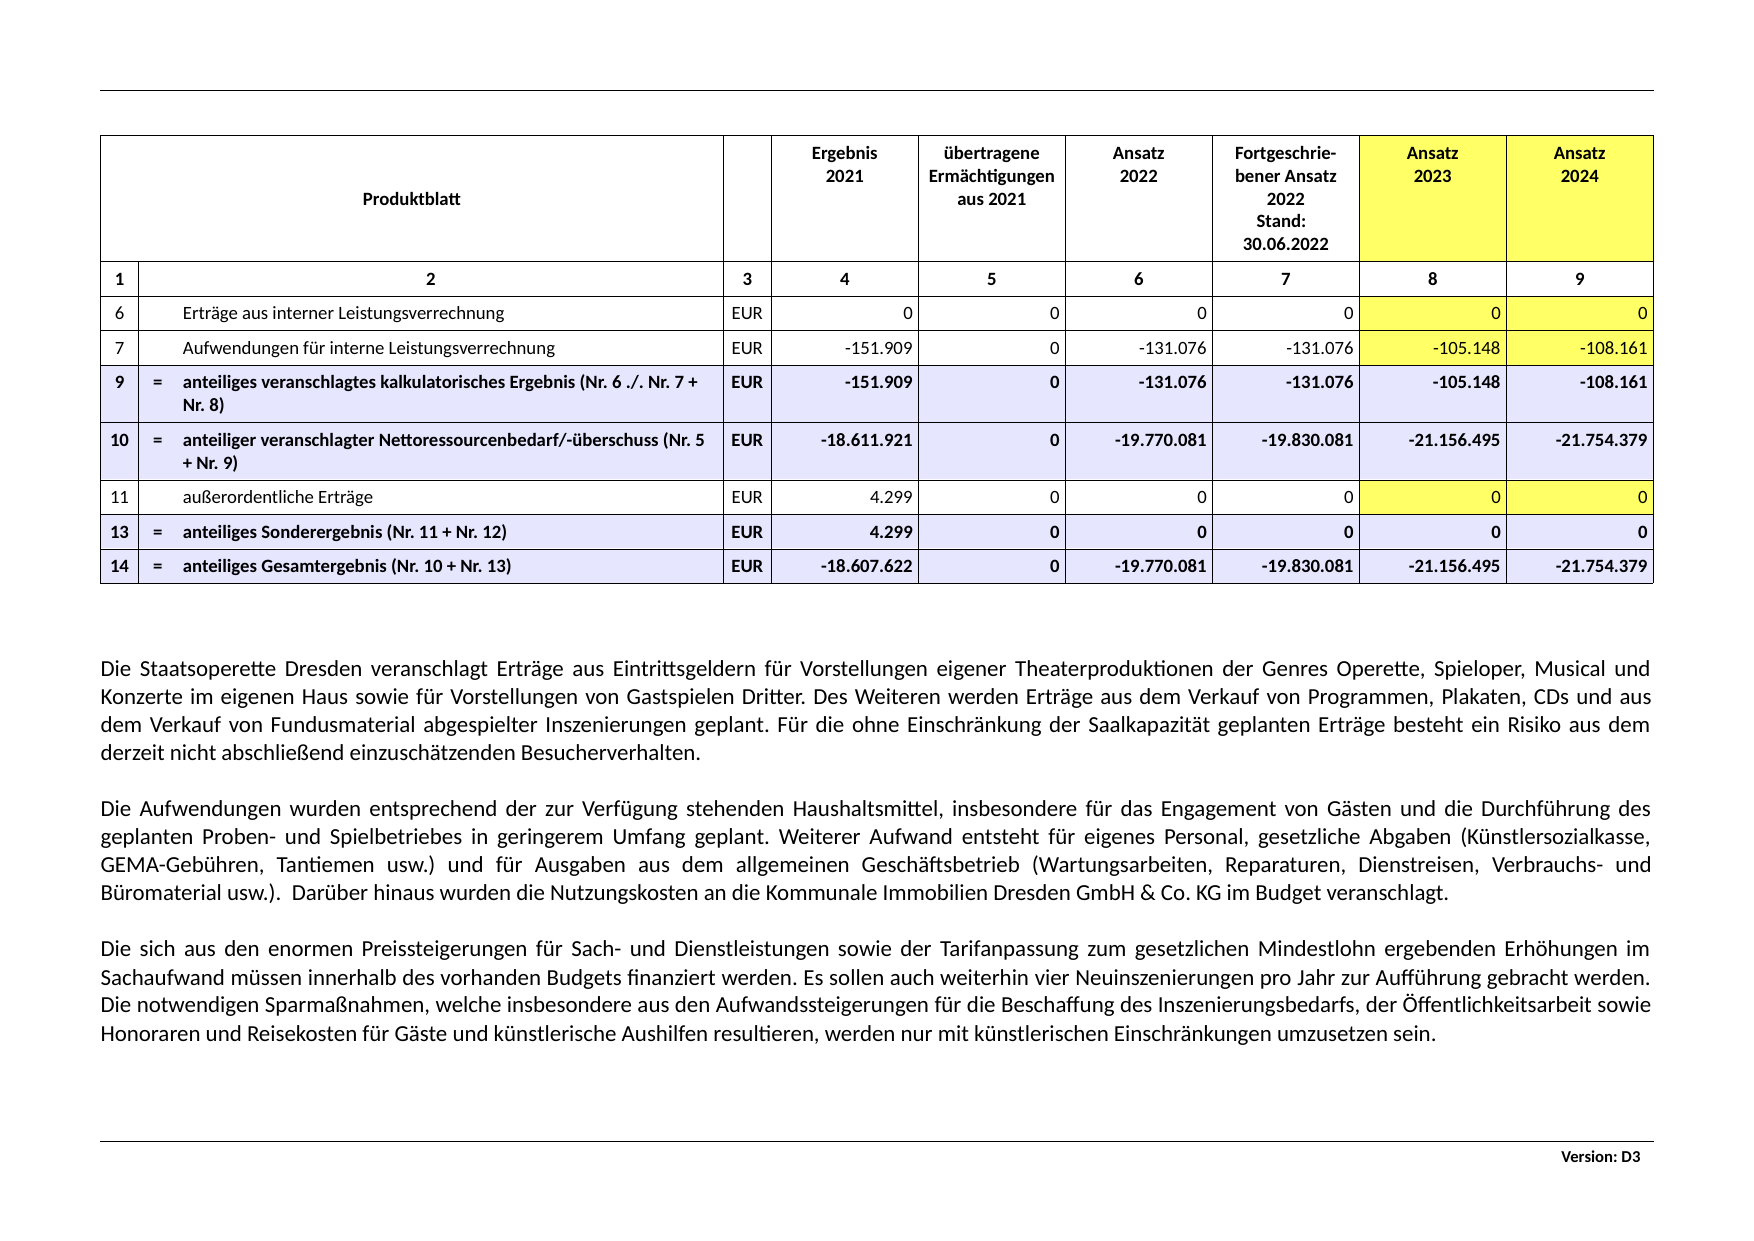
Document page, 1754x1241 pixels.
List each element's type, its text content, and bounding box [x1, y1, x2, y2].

table_cell -105.148 [1360, 366, 1506, 422]
table_cell EUR [724, 481, 771, 514]
text Die sich aus den enormen Preissteigerungen für Sach- und Dienstleistungen sowie der Tarifanpassung zum gesetzlichen Mindestlohn ergebenden Erhöhungen im Sachaufwand müssen innerhalb des vorhanden Budgets finanziert werden. Es sollen auch weiterhin vier Neuinszenierungen pro Jahr zur Aufführung gebracht werden. Die notwendigen Sparmaßnahmen, welche insbesondere aus den Aufwandssteigerungen für die Beschaffung des Inszenierungsbedarfs, der Öffentlichkeitsarbeit sowie Honoraren und Reisekosten für Gäste und künstlerische Aushilfen resultieren, werden nur mit künstlerischen Einschränkungen umzusetzen sein. [100, 934, 1653, 1047]
table_cell 0 [919, 550, 1065, 583]
table_cell -108.161 [1507, 366, 1653, 422]
table_cell anteiliges Gesamtergebnis (Nr. 10 + Nr. 13) [177, 550, 723, 583]
table_cell 0 [1507, 515, 1653, 548]
table_cell EUR [724, 515, 771, 548]
table_header übertragene Ermächtigungen aus 2021 [919, 136, 1065, 261]
table_header Ansatz 2022 [1066, 136, 1212, 261]
table_header Ansatz 2024 [1507, 136, 1653, 261]
table_cell -19.770.081 [1066, 423, 1212, 479]
table_cell EUR [724, 366, 771, 422]
table_cell -21.156.495 [1360, 550, 1506, 583]
table_cell 0 [1360, 515, 1506, 548]
table_cell 8 [1360, 262, 1506, 296]
table_cell 0 [1213, 297, 1359, 330]
table_cell -151.909 [772, 366, 918, 422]
table_cell 0 [919, 297, 1065, 330]
table_cell -21.754.379 [1507, 550, 1653, 583]
table_cell = [139, 550, 177, 583]
table_cell außerordentliche Erträge [177, 481, 723, 514]
table_cell -131.076 [1213, 331, 1359, 365]
table_cell 0 [919, 331, 1065, 365]
table_cell [139, 297, 177, 330]
table_cell 2 [139, 262, 723, 296]
table_cell [139, 481, 177, 514]
table_cell -19.830.081 [1213, 550, 1359, 583]
table_cell 11 [101, 481, 138, 514]
table_cell -19.770.081 [1066, 550, 1212, 583]
table_cell 6 [101, 297, 138, 330]
table_cell -19.830.081 [1213, 423, 1359, 479]
table_cell Aufwendungen für interne Leistungsverrechnung [177, 331, 723, 365]
table_cell 0 [919, 423, 1065, 479]
table_cell 0 [1213, 515, 1359, 548]
table_cell 9 [1507, 262, 1653, 296]
table_cell anteiliges veranschlagtes kalkulatorisches Ergebnis (Nr. 6 ./. Nr. 7 + Nr. 8) [177, 366, 723, 422]
table_cell -131.076 [1066, 366, 1212, 422]
table_cell 7 [101, 331, 138, 365]
table_cell 0 [1360, 297, 1506, 330]
table_cell EUR [724, 550, 771, 583]
table_cell -105.148 [1360, 331, 1506, 365]
table_cell 3 [724, 262, 771, 296]
table_cell = [139, 366, 177, 422]
table_cell 13 [101, 515, 138, 548]
table_cell anteiliges Sonderergebnis (Nr. 11 + Nr. 12) [177, 515, 723, 548]
table_cell 0 [1360, 481, 1506, 514]
table_cell 0 [1507, 481, 1653, 514]
table_cell EUR [724, 331, 771, 365]
table_cell 0 [1066, 481, 1212, 514]
table_header Ansatz 2023 [1360, 136, 1506, 261]
table_cell -131.076 [1213, 366, 1359, 422]
table_cell 0 [1213, 481, 1359, 514]
table_cell 4 [772, 262, 918, 296]
table_cell 1 [101, 262, 138, 296]
table_cell EUR [724, 297, 771, 330]
text Die Staatsoperette Dresden veranschlagt Erträge aus Eintrittsgeldern für Vorstellungen eigener Theaterproduktionen der Genres Operette, Spieloper, Musical und Konzerte im eigenen Haus sowie für Vorstellungen von Gastspielen Dritter. Des Weiteren werden Erträge aus dem Verkauf von Programmen, Plakaten, CDs und aus dem Verkauf von Fundusmaterial abgespielter Inszenierungen geplant. Für die ohne Einschränkung der Saalkapazität geplanten Erträge besteht ein Risiko aus dem derzeit nicht abschließend einzuschätzenden Besucherverhalten. [100, 654, 1653, 766]
table_cell 9 [101, 366, 138, 422]
table_cell = [139, 423, 177, 479]
table_cell 0 [919, 515, 1065, 548]
table_cell Erträge aus interner Leistungsverrechnung [177, 297, 723, 330]
table_header Fortgeschrie-bener Ansatz 2022 Stand: 30.06.2022 [1213, 136, 1359, 261]
text Die Aufwendungen wurden entsprechend der zur Verfügung stehenden Haushaltsmittel, insbesondere für das Engagement von Gästen und die Durchführung des geplanten Proben- und Spielbetriebes in geringerem Umfang geplant. Weiterer Aufwand entsteht für eigenes Personal, gesetzliche Abgaben (Künstlersozialkasse, GEMA-Gebühren, Tantiemen usw.) und für Ausgaben aus dem allgemeinen Geschäftsbetrieb (Wartungsarbeiten, Reparaturen, Dienstreisen, Verbrauchs- und Büromaterial usw.). Darüber hinaus wurden die Nutzungskosten an die Kommunale Immobilien Dresden GmbH & Co. KG im Budget veranschlagt. [100, 794, 1653, 907]
table_cell 0 [1066, 297, 1212, 330]
table_cell 0 [919, 366, 1065, 422]
table_header Ergebnis 2021 [772, 136, 918, 261]
table_cell 14 [101, 550, 138, 583]
table_cell 7 [1213, 262, 1359, 296]
table_cell 0 [919, 481, 1065, 514]
table_cell -21.754.379 [1507, 423, 1653, 479]
table_cell 0 [1507, 297, 1653, 330]
table_cell 0 [772, 297, 918, 330]
table_cell 6 [1066, 262, 1212, 296]
table_cell 4.299 [772, 515, 918, 548]
table_cell -18.607.622 [772, 550, 918, 583]
table_cell 4.299 [772, 481, 918, 514]
table_cell -131.076 [1066, 331, 1212, 365]
table_header Produktblatt [101, 136, 723, 261]
table_cell 0 [1066, 515, 1212, 548]
table_cell -108.161 [1507, 331, 1653, 365]
table_cell 10 [101, 423, 138, 479]
table_cell anteiliger veranschlagter Nettoressourcenbedarf/-überschuss (Nr. 5 + Nr. 9) [177, 423, 723, 479]
table_cell = [139, 515, 177, 548]
table_header [724, 136, 771, 261]
table_cell 5 [919, 262, 1065, 296]
table_cell -18.611.921 [772, 423, 918, 479]
table_cell -21.156.495 [1360, 423, 1506, 479]
table_cell EUR [724, 423, 771, 479]
table_cell -151.909 [772, 331, 918, 365]
table_cell [139, 331, 177, 365]
